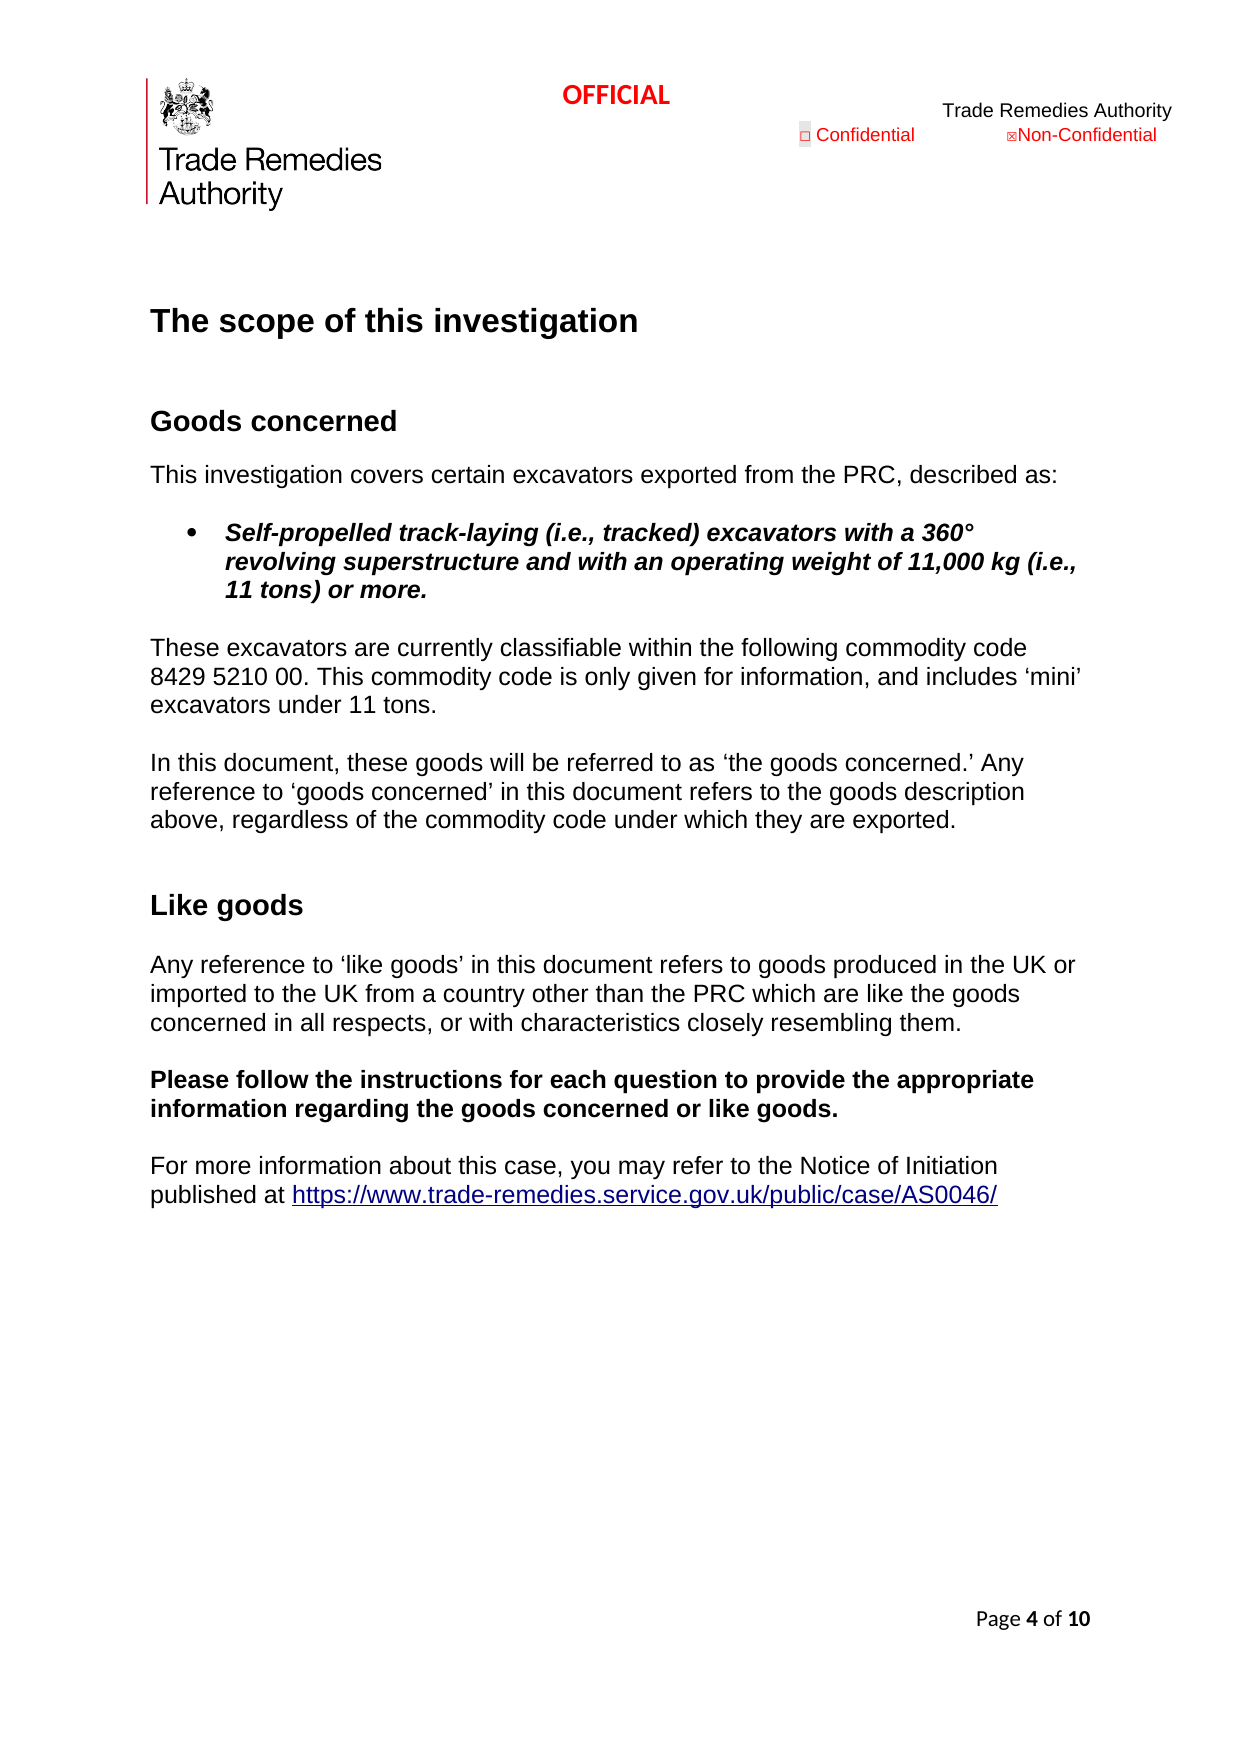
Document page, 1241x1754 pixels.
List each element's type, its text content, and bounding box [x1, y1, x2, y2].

text These excavators are currently classifiable within the following commodity code 8429 5210 00. This commodity code is only given for information, and includes ‘mini’ excavators under 11 tons. [150, 633, 1090, 719]
subtitle The scope of this investigation [150, 301, 1090, 340]
text Goods concerned [150, 404, 1090, 437]
text This investigation covers certain excavators exported from the PRC, described as: [150, 460, 1090, 489]
list Self-propelled track-laying (i.e., tracked) excavators with a 360° revolving superstructure and with an operating weight of 11,000 kg (i.e., 11 tons) or more. [187, 518, 1090, 604]
text Please follow the instructions for each question to provide the appropriate information regarding the goods concerned or like goods. [150, 1066, 1090, 1123]
text In this document, these goods will be referred to as ‘the goods concerned.’ Any reference to ‘goods concerned’ in this document refers to the goods description above, regardless of the commodity code under which they are exported. [150, 748, 1090, 834]
text For more information about this case, you may refer to the Notice of Initiation published at https://www.trade-remedies.service.gov.uk/public/case/AS0046/ [150, 1151, 1090, 1208]
text Any reference to ‘like goods’ in this document refers to goods produced in the UK or imported to the UK from a country other than the PRC which are like the goods concerned in all respects, or with characteristics closely resembling them. [150, 951, 1090, 1037]
text Like goods [150, 888, 1090, 922]
